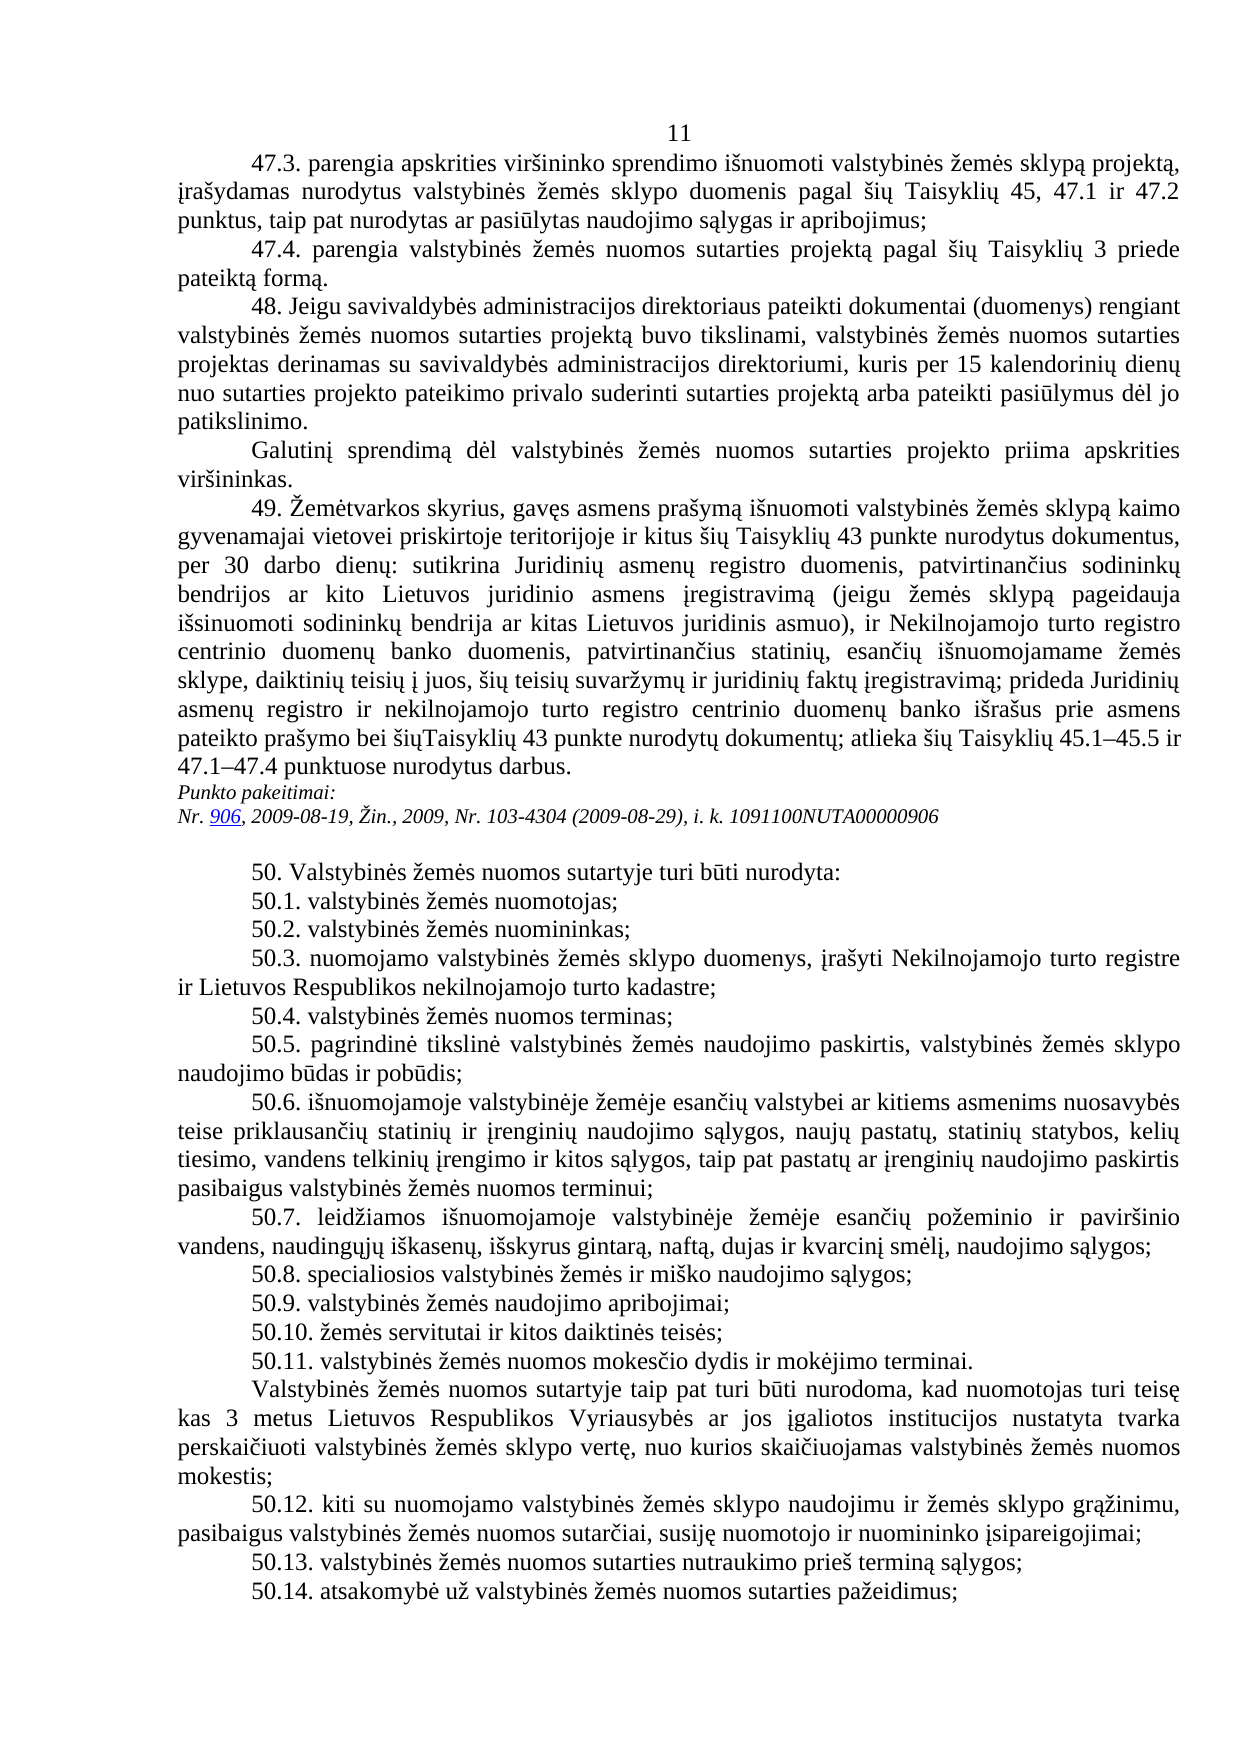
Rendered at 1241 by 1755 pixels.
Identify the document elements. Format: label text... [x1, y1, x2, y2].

text 50.3. nuomojamo valstybinės žemės sklypo duomenys, įrašyti Nekilnojamojo turto registre ir Lietuvos Respublikos nekilnojamojo turto kadastre; [177, 943, 1181, 1001]
text Galutinį sprendimą dėl valstybinės žemės nuomos sutarties projekto priima apskrities viršininkas. [177, 435, 1181, 493]
text 50.5. pagrindinė tikslinė valstybinės žemės naudojimo paskirtis, valstybinės žemės sklypo naudojimo būdas ir pobūdis; [177, 1029, 1181, 1087]
text 47.4. parengia valstybinės žemės nuomos sutarties projektą pagal šių Taisyklių 3 priede pateiktą formą. [177, 234, 1181, 291]
text 50.12. kiti su nuomojamo valstybinės žemės sklypo naudojimu ir žemės sklypo grąžinimu, pasibaigus valstybinės žemės nuomos sutarčiai, susiję nuomotojo ir nuomininko įsipareigojimai; [177, 1489, 1181, 1547]
text 50.8. specialiosios valstybinės žemės ir miško naudojimo sąlygos; [177, 1259, 1181, 1288]
text 50.14. atsakomybė už valstybinės žemės nuomos sutarties pažeidimus; [177, 1576, 1181, 1604]
text 50.2. valstybinės žemės nuomininkas; [177, 914, 1181, 943]
text 50.13. valstybinės žemės nuomos sutarties nutraukimo prieš terminą sąlygos; [177, 1547, 1181, 1576]
text 50.1. valstybinės žemės nuomotojas; [177, 886, 1181, 914]
text 49. Žemėtvarkos skyrius, gavęs asmens prašymą išnuomoti valstybinės žemės sklypą kaimo gyvenamajai vietovei priskirtoje teritorijoje ir kitus šių Taisyklių 43 punkte nurodytus dokumentus, per 30 darbo dienų: sutikrina Juridinių asmenų registro duomenis, patvirtinančius sodininkų bendrijos ar kito Lietuvos juridinio asmens įregistravimą (jeigu žemės sklypą pageidauja išsinuomoti sodininkų bendrija ar kitas Lietuvos juridinis asmuo), ir Nekilnojamojo turto registro centrinio duomenų banko duomenis, patvirtinančius statinių, esančių išnuomojamame žemės sklype, daiktinių teisių į juos, šių teisių suvaržymų ir juridinių faktų įregistravimą; prideda Juridinių asmenų registro ir nekilnojamojo turto registro centrinio duomenų banko išrašus prie asmens pateikto prašymo bei šiųTaisyklių 43 punkte nurodytų dokumentų; atlieka šių Taisyklių 45.1–45.5 ir 47.1–47.4 punktuose nurodytus darbus. [177, 493, 1181, 780]
text 50.7. leidžiamos išnuomojamoje valstybinėje žemėje esančių požeminio ir paviršinio vandens, naudingųjų iškasenų, išskyrus gintarą, naftą, dujas ir kvarcinį smėlį, naudojimo sąlygos; [177, 1202, 1181, 1259]
text 47.3. parengia apskrities viršininko sprendimo išnuomoti valstybinės žemės sklypą projektą, įrašydamas nurodytus valstybinės žemės sklypo duomenis pagal šių Taisyklių 45, 47.1 ir 47.2 punktus, taip pat nurodytas ar pasiūlytas naudojimo sąlygas ir apribojimus; [177, 148, 1181, 234]
text 50.10. žemės servitutai ir kitos daiktinės teisės; [177, 1317, 1181, 1346]
text Valstybinės žemės nuomos sutartyje taip pat turi būti nurodoma, kad nuomotojas turi teisę kas 3 metus Lietuvos Respublikos Vyriausybės ar jos įgaliotos institucijos nustatyta tvarka perskaičiuoti valstybinės žemės sklypo vertę, nuo kurios skaičiuojamas valstybinės žemės nuomos mokestis; [177, 1374, 1181, 1489]
text 48. Jeigu savivaldybės administracijos direktoriaus pateikti dokumentai (duomenys) rengiant valstybinės žemės nuomos sutarties projektą buvo tikslinami, valstybinės žemės nuomos sutarties projektas derinamas su savivaldybės administracijos direktoriumi, kuris per 15 kalendorinių dienų nuo sutarties projekto pateikimo privalo suderinti sutarties projektą arba pateikti pasiūlymus dėl jo patikslinimo. [177, 291, 1181, 435]
text 50.9. valstybinės žemės naudojimo apribojimai; [177, 1288, 1181, 1317]
text Punkto pakeitimai: [177, 780, 1181, 804]
text 50.6. išnuomojamoje valstybinėje žemėje esančių valstybei ar kitiems asmenims nuosavybės teise priklausančių statinių ir įrenginių naudojimo sąlygos, naujų pastatų, statinių statybos, kelių tiesimo, vandens telkinių įrengimo ir kitos sąlygos, taip pat pastatų ar įrenginių naudojimo paskirtis pasibaigus valstybinės žemės nuomos terminui; [177, 1087, 1181, 1202]
text Nr. 906, 2009-08-19, Žin., 2009, Nr. 103-4304 (2009-08-29), i. k. 1091100NUTA00000906 [177, 804, 1181, 828]
text 50. Valstybinės žemės nuomos sutartyje turi būti nurodyta: [177, 857, 1181, 886]
text 50.11. valstybinės žemės nuomos mokesčio dydis ir mokėjimo terminai. [177, 1346, 1181, 1374]
text 50.4. valstybinės žemės nuomos terminas; [177, 1001, 1181, 1029]
